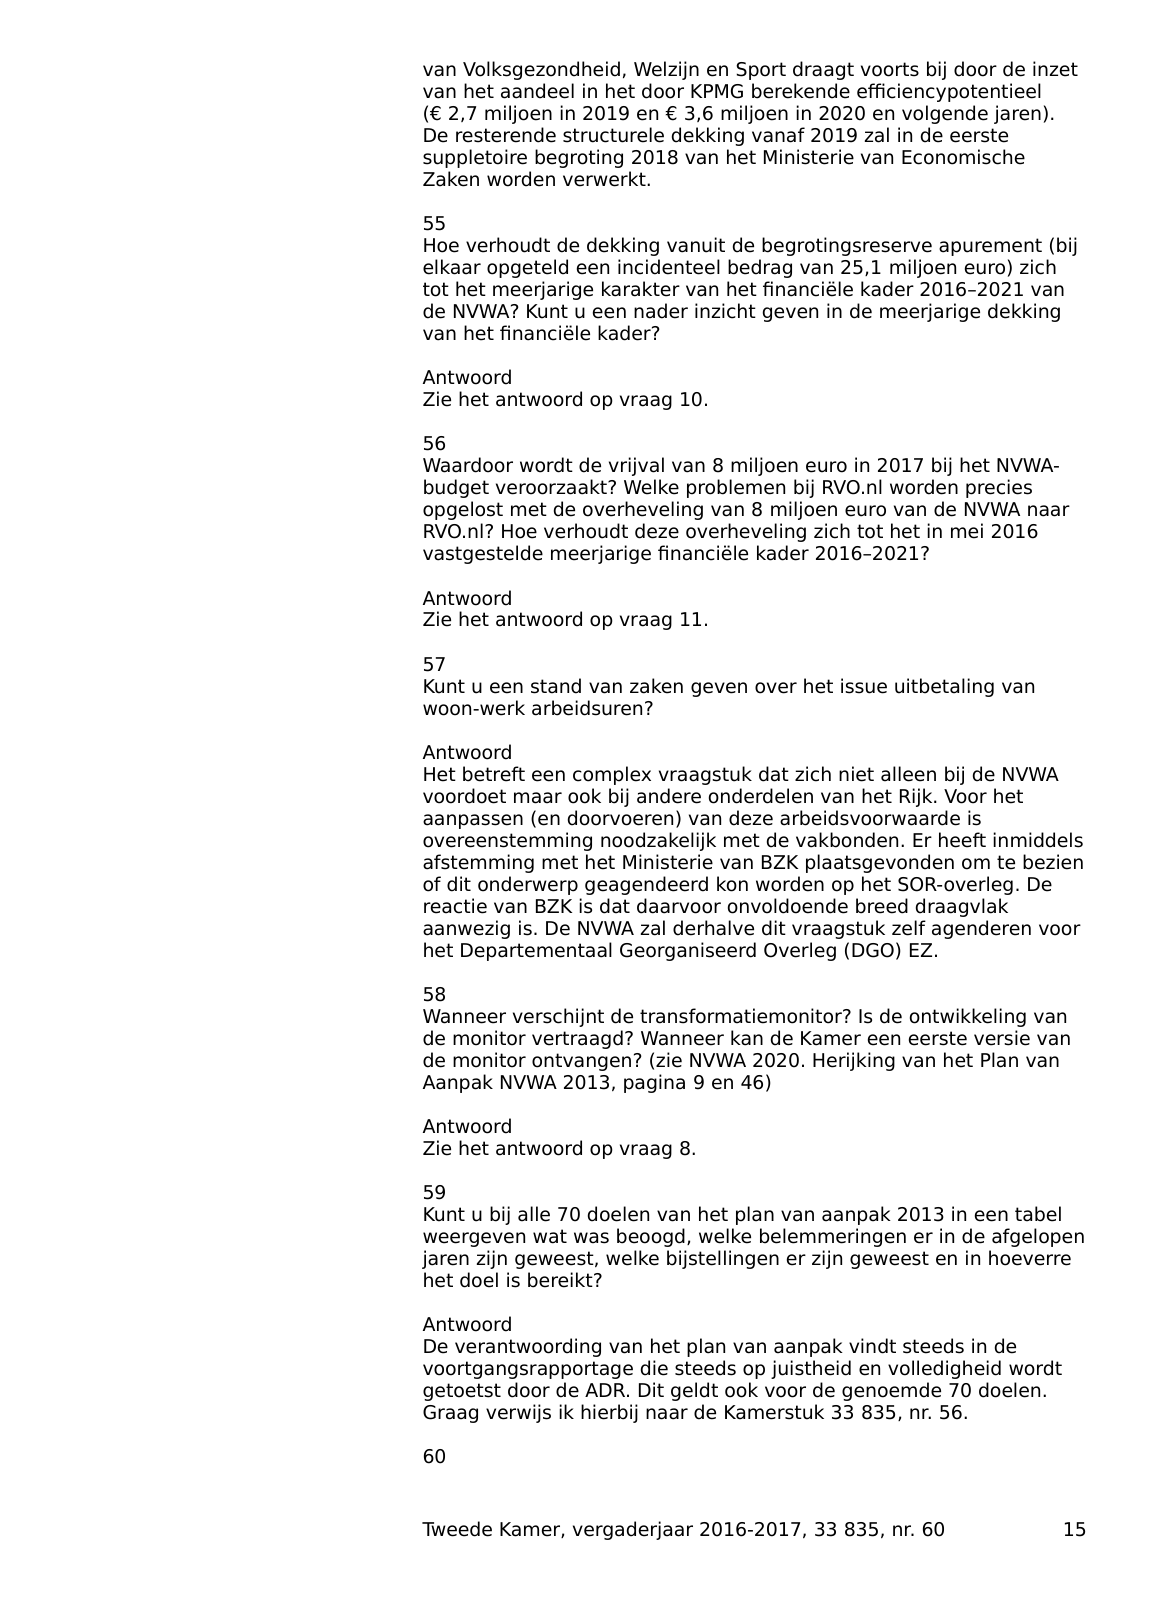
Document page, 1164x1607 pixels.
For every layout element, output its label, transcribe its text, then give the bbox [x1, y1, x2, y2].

text Waardoor wordt de vrijval van 8 miljoen euro in 2017 bij het NVWA-budget veroorzaakt? Welke problemen bij RVO.nl worden precies opgelost met de overheveling van 8 miljoen euro van de NVWA naar RVO.nl? Hoe verhoudt deze overheveling zich tot het in mei 2016 vastgestelde meerjarige financiële kader 2016–2021? [422, 455, 1087, 565]
text Zie het antwoord op vraag 8. [422, 1138, 1087, 1160]
text 56 [422, 433, 1087, 455]
text Antwoord [422, 1314, 1087, 1336]
text Zie het antwoord op vraag 11. [422, 609, 1087, 631]
text 58 [422, 984, 1087, 1006]
text Kunt u een stand van zaken geven over het issue uitbetaling van woon-werk arbeidsuren? [422, 676, 1087, 719]
text Hoe verhoudt de dekking vanuit de begrotingsreserve apurement (bij elkaar opgeteld een incidenteel bedrag van 25,1 miljoen euro) zich tot het meerjarige karakter van het financiële kader 2016–2021 van de NVWA? Kunt u een nader inzicht geven in de meerjarige dekking van het financiële kader? [422, 235, 1087, 345]
text 60 [422, 1446, 1087, 1468]
text Antwoord [422, 367, 1087, 389]
text Antwoord [422, 742, 1087, 764]
text Antwoord [422, 587, 1087, 609]
text De verantwoording van het plan van aanpak vindt steeds in de voortgangsrapportage die steeds op juistheid en volledigheid wordt getoetst door de ADR. Dit geldt ook voor de genoemde 70 doelen. Graag verwijs ik hierbij naar de Kamerstuk 33 835, nr. 56. [422, 1336, 1087, 1424]
text Kunt u bij alle 70 doelen van het plan van aanpak 2013 in een tabel weergeven wat was beoogd, welke belemmeringen er in de afgelopen jaren zijn geweest, welke bijstellingen er zijn geweest en in hoeverre het doel is bereikt? [422, 1204, 1087, 1292]
text Het betreft een complex vraagstuk dat zich niet alleen bij de NVWA voordoet maar ook bij andere onderdelen van het Rijk. Voor het aanpassen (en doorvoeren) van deze arbeidsvoorwaarde is overeenstemming noodzakelijk met de vakbonden. Er heeft inmiddels afstemming met het Ministerie van BZK plaatsgevonden om te bezien of dit onderwerp geagendeerd kon worden op het SOR-overleg. De reactie van BZK is dat daarvoor onvoldoende breed draagvlak aanwezig is. De NVWA zal derhalve dit vraagstuk zelf agenderen voor het Departementaal Georganiseerd Overleg (DGO) EZ. [422, 764, 1087, 961]
text Zie het antwoord op vraag 10. [422, 389, 1087, 411]
text 57 [422, 653, 1087, 676]
text 55 [422, 213, 1087, 235]
text Wanneer verschijnt de transformatiemonitor? Is de ontwikkeling van de monitor vertraagd? Wanneer kan de Kamer een eerste versie van de monitor ontvangen? (zie NVWA 2020. Herijking van het Plan van Aanpak NVWA 2013, pagina 9 en 46) [422, 1006, 1087, 1093]
text Antwoord [422, 1116, 1087, 1138]
text van Volksgezondheid, Welzijn en Sport draagt voorts bij door de inzet van het aandeel in het door KPMG berekende efficiencypotentieel (€ 2,7 miljoen in 2019 en € 3,6 miljoen in 2020 en volgende jaren). De resterende structurele dekking vanaf 2019 zal in de eerste suppletoire begroting 2018 van het Ministerie van Economische Zaken worden verwerkt. [422, 59, 1087, 191]
text 59 [422, 1182, 1087, 1204]
